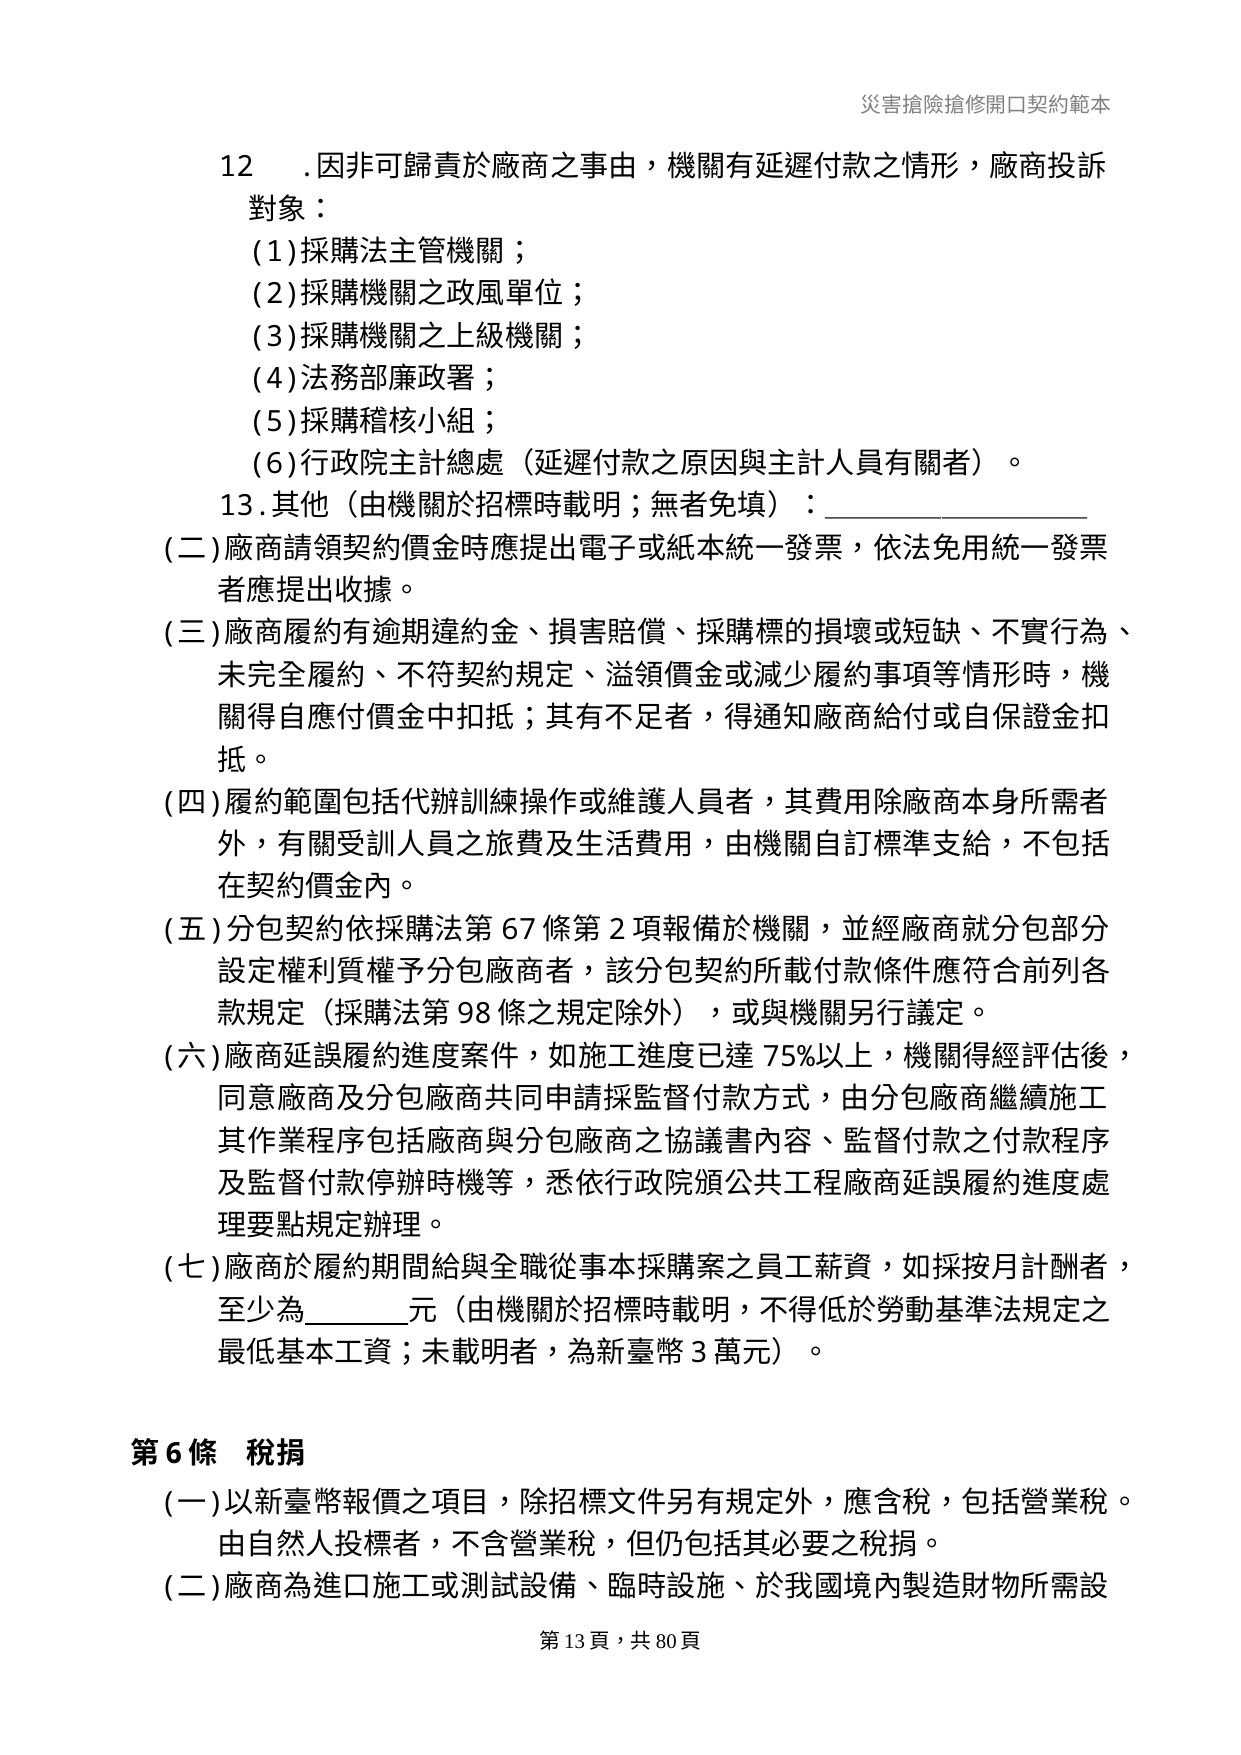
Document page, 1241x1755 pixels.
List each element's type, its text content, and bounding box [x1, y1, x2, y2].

text (3)採購機關之上級機關； [248, 312, 1110, 355]
text (一)以新臺幣報價之項目，除招標文件另有規定外，應含稅，包括營業稅。由自然人投標者，不含營業稅，但仍包括其必要之稅捐。 [159, 1478, 1110, 1563]
text (四)履約範圍包括代辦訓練操作或維護人員者，其費用除廠商本身所需者外，有關受訓人員之旅費及生活費用，由機關自訂標準支給，不包括在契約價金內。 [159, 778, 1110, 905]
text 12 .因非可歸責於廠商之事由，機關有延遲付款之情形，廠商投訴對象： [218, 143, 1108, 228]
text (三)廠商履約有逾期違約金、損害賠償、採購標的損壞或短缺、不實行為、未完全履約、不符契約規定、溢領價金或減少履約事項等情形時，機關得自應付價金中扣抵；其有不足者，得通知廠商給付或自保證金扣抵。 [159, 609, 1110, 778]
text 第6條 稅捐 [130, 1429, 1110, 1472]
text (4)法務部廉政署； [248, 355, 1110, 397]
text (6)行政院主計總處（延遲付款之原因與主計人員有關者）。 [248, 439, 1110, 482]
text 13.其他（由機關於招標時載明；無者免填）：＿＿＿＿＿＿＿＿＿ [218, 482, 1108, 524]
text (二)廠商為進口施工或測試設備、臨時設施、於我國境內製造財物所需設 [159, 1563, 1110, 1605]
text (六)廠商延誤履約進度案件，如施工進度已達75%以上，機關得經評估後，同意廠商及分包廠商共同申請採監督付款方式，由分包廠商繼續施工，其作業程序包括廠商與分包廠商之協議書內容、監督付款之付款程序及監督付款停辦時機等，悉依行政院頒公共工程廠商延誤履約進度處理要點規定辦理。 [159, 1032, 1110, 1244]
text (二)廠商請領契約價金時應提出電子或紙本統一發票，依法免用統一發票者應提出收據。 [159, 524, 1110, 609]
text (五)分包契約依採購法第67條第2項報備於機關，並經廠商就分包部分設定權利質權予分包廠商者，該分包契約所載付款條件應符合前列各款規定（採購法第98條之規定除外），或與機關另行議定。 [159, 905, 1110, 1032]
text (1)採購法主管機關； [248, 228, 1110, 270]
text (5)採購稽核小組； [248, 397, 1110, 439]
text (七)廠商於履約期間給與全職從事本採購案之員工薪資，如採按月計酬者，至少為 元（由機關於招標時載明，不得低於勞動基準法規定之最低基本工資；未載明者，為新臺幣3萬元）。 [159, 1244, 1110, 1371]
text (2)採購機關之政風單位； [248, 270, 1110, 312]
